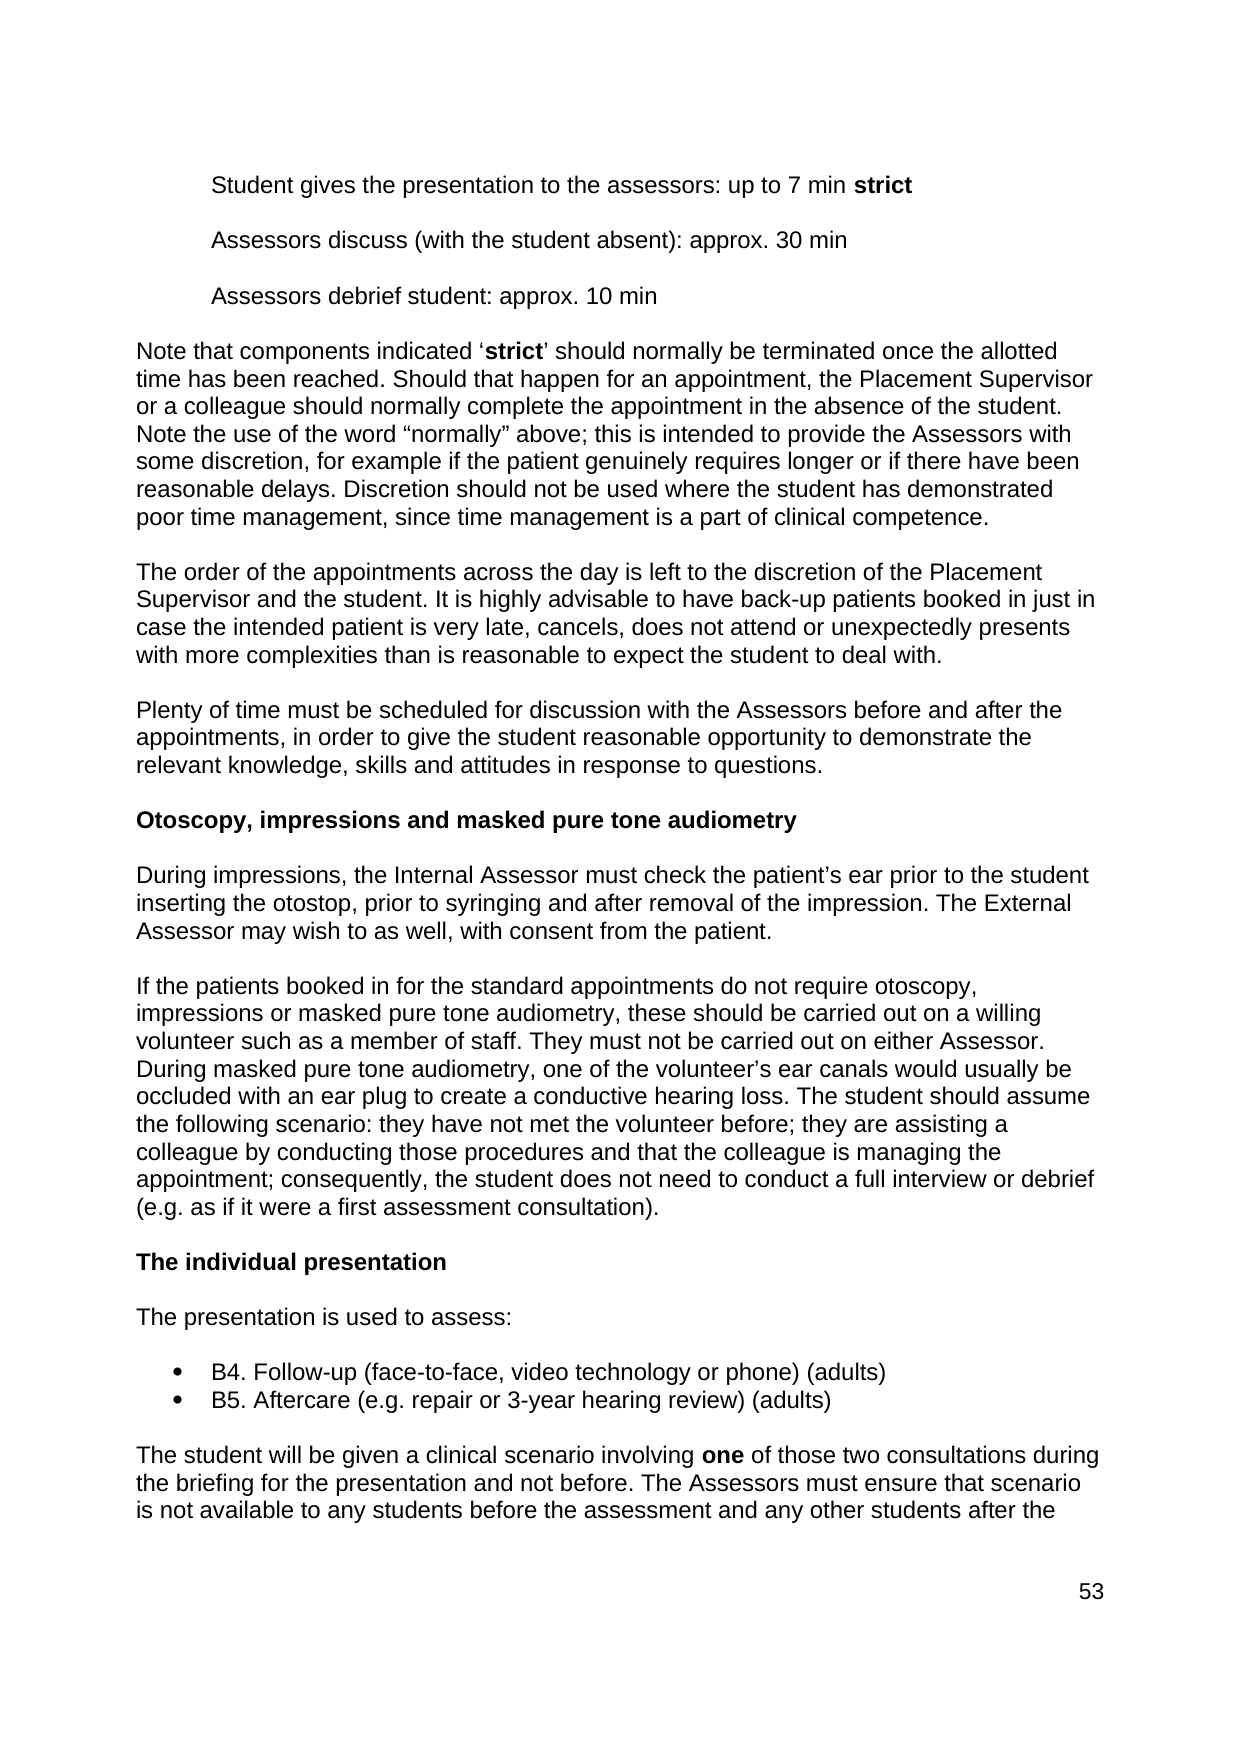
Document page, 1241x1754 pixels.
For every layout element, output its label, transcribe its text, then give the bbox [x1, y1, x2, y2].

text Student gives the presentation to the assessors: up to 7 min strict [211, 171, 1104, 199]
list B4. Follow-up (face-to-face, video technology or phone) (adults) [173, 1358, 1104, 1386]
list B5. Aftercare (e.g. repair or 3-year hearing review) (adults) [173, 1386, 1104, 1413]
text During impressions, the Internal Assessor must check the patient’s ear prior to the student inserting the otostop, prior to syringing and after removal of the impression. The External Assessor may wish to as well, with consent from the patient. [136, 861, 1104, 944]
text The individual presentation [136, 1248, 1104, 1275]
text The order of the appointments across the day is left to the discretion of the Placement Supervisor and the student. It is highly advisable to have back-up patients booked in just in case the intended patient is very late, cancels, does not attend or unexpectedly presents with more complexities than is reasonable to expect the student to deal with. [136, 558, 1104, 668]
text The presentation is used to assess: [136, 1303, 1104, 1331]
text Assessors discuss (with the student absent): approx. 30 min [211, 226, 1104, 254]
text Assessors debrief student: approx. 10 min [211, 282, 1104, 309]
text The student will be given a clinical scenario involving one of those two consultations during the briefing for the presentation and not before. The Assessors must ensure that scenario is not available to any students before the assessment and any other students after the [136, 1441, 1104, 1524]
text Plenty of time must be scheduled for discussion with the Assessors before and after the appointments, in order to give the student reasonable opportunity to demonstrate the relevant knowledge, skills and attitudes in response to questions. [136, 696, 1104, 778]
text Note that components indicated ‘strict’ should normally be terminated once the allotted time has been reached. Should that happen for an appointment, the Placement Supervisor or a colleague should normally complete the appointment in the absence of the student. Note the use of the word “normally” above; this is intended to provide the Assessors with some discretion, for example if the patient genuinely requires longer or if there have been reasonable delays. Discretion should not be used where the student has demonstrated poor time management, since time management is a part of clinical competence. [136, 337, 1104, 530]
text If the patients booked in for the standard appointments do not require otoscopy, impressions or masked pure tone audiometry, these should be carried out on a willing volunteer such as a member of staff. They must not be carried out on either Assessor. During masked pure tone audiometry, one of the volunteer’s ear canals would usually be occluded with an ear plug to create a conductive hearing loss. The student should assume the following scenario: they have not met the volunteer before; they are assisting a colleague by conducting those procedures and that the colleague is managing the appointment; consequently, the student does not need to conduct a full interview or debrief (e.g. as if it were a first assessment consultation). [136, 972, 1104, 1220]
text Otoscopy, impressions and masked pure tone audiometry [136, 806, 1104, 834]
